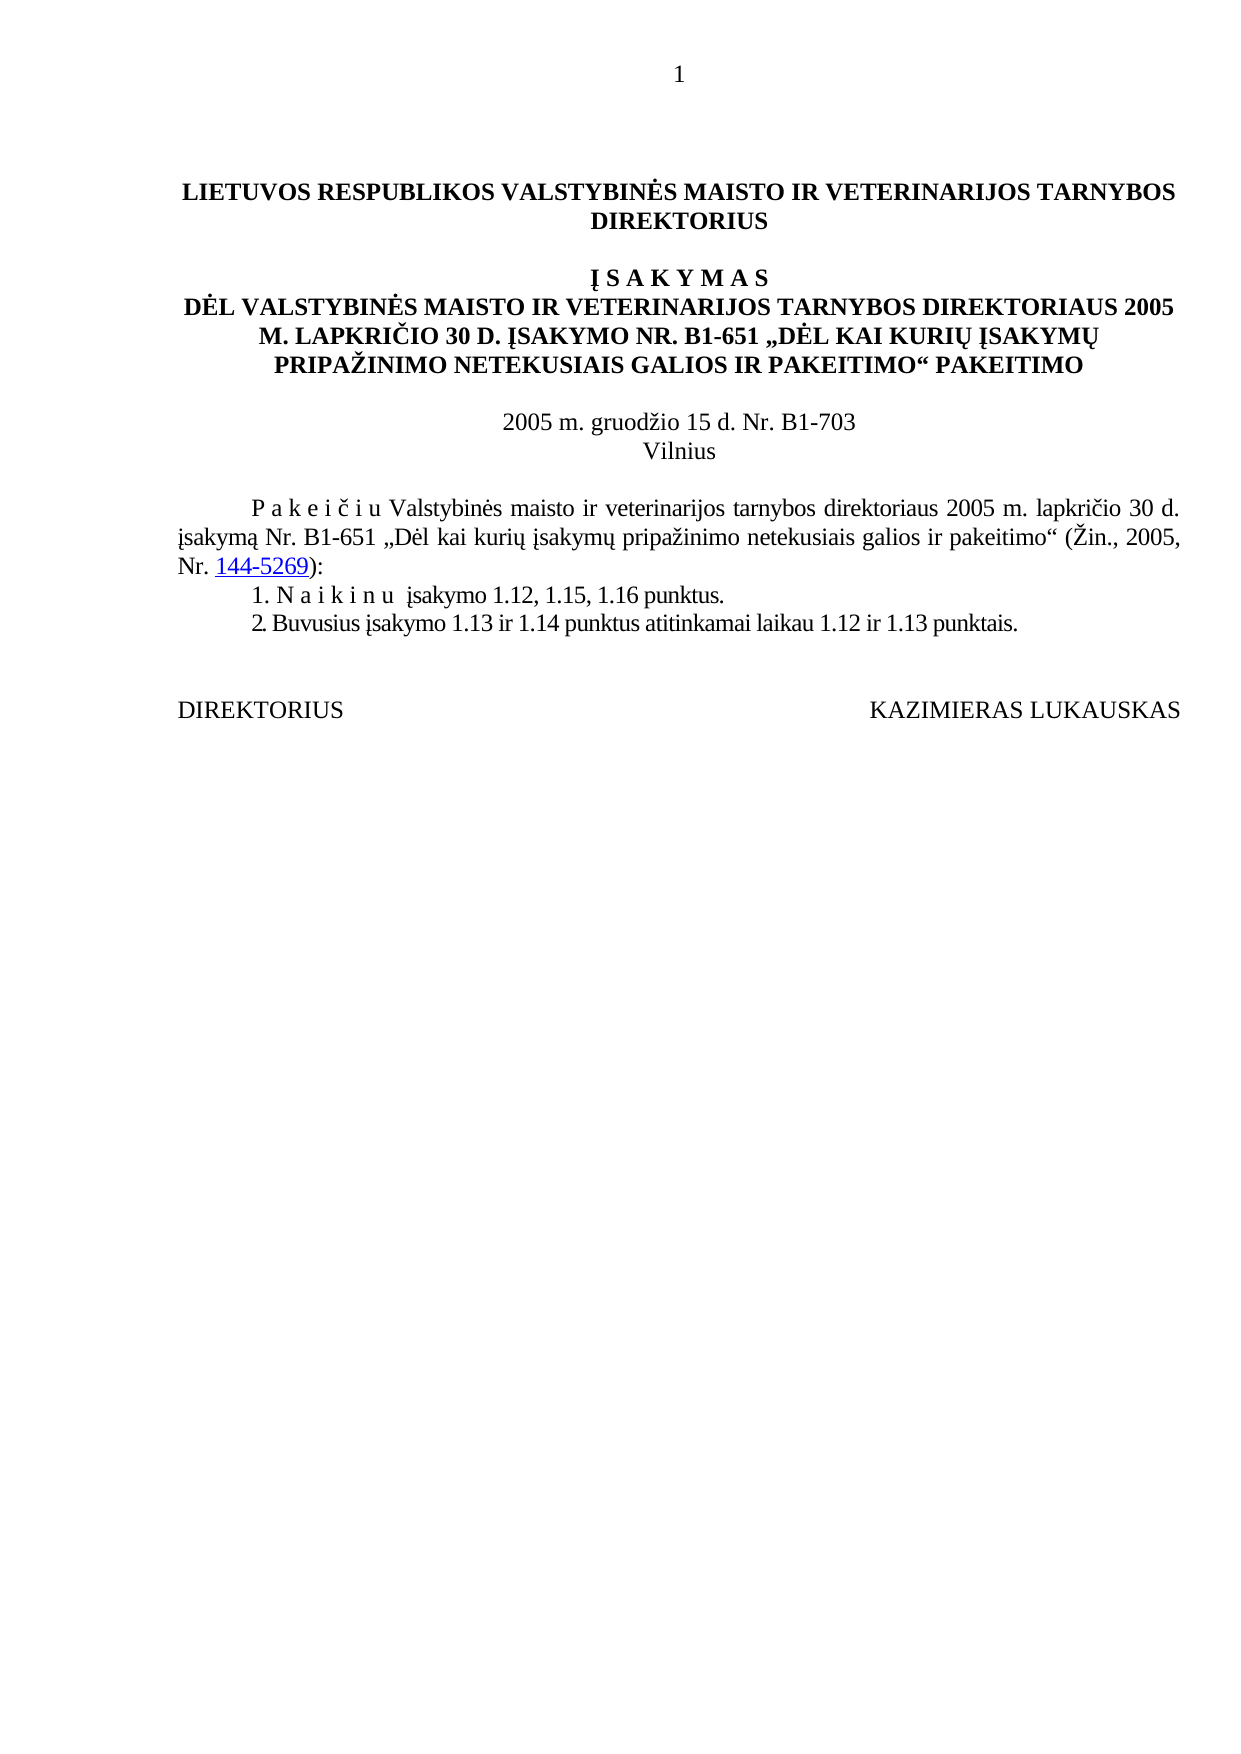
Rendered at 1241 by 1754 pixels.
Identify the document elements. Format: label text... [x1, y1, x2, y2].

text DIREKTORIUS KAZIMIERAS LUKAUSKAS [177, 695, 1181, 723]
text Vilnius [177, 436, 1181, 465]
text Į S A K Y M A S [177, 263, 1181, 292]
text LIETUVOS RESPUBLIKOS VALSTYBINĖS MAISTO IR VETERINARIJOS TARNYBOS DIREKTORIUS [177, 177, 1181, 235]
text DĖL VALSTYBINĖS MAISTO IR VETERINARIJOS TARNYBOS DIREKTORIAUS 2005 M. LAPKRIČIO 30 D. ĮSAKYMO NR. B1-651 „DĖL KAI KURIŲ ĮSAKYMŲ PRIPAŽINIMO NETEKUSIAIS GALIOS IR PAKEITIMO“ PAKEITIMO [177, 292, 1181, 378]
text 2005 m. gruodžio 15 d. Nr. B1-703 [177, 407, 1181, 436]
text Pakeičiu Valstybinės maisto ir veterinarijos tarnybos direktoriaus 2005 m. lapkričio 30 d. įsakymą Nr. B1-651 „Dėl kai kurių įsakymų pripažinimo netekusiais galios ir pakeitimo“ (Žin., 2005, Nr. 144-5269): [177, 493, 1181, 580]
text 1. Naikinu įsakymo 1.12, 1.15, 1.16 punktus. [177, 580, 1181, 608]
text 2. Buvusius įsakymo 1.13 ir 1.14 punktus atitinkamai laikau 1.12 ir 1.13 punktais. [177, 608, 1181, 637]
